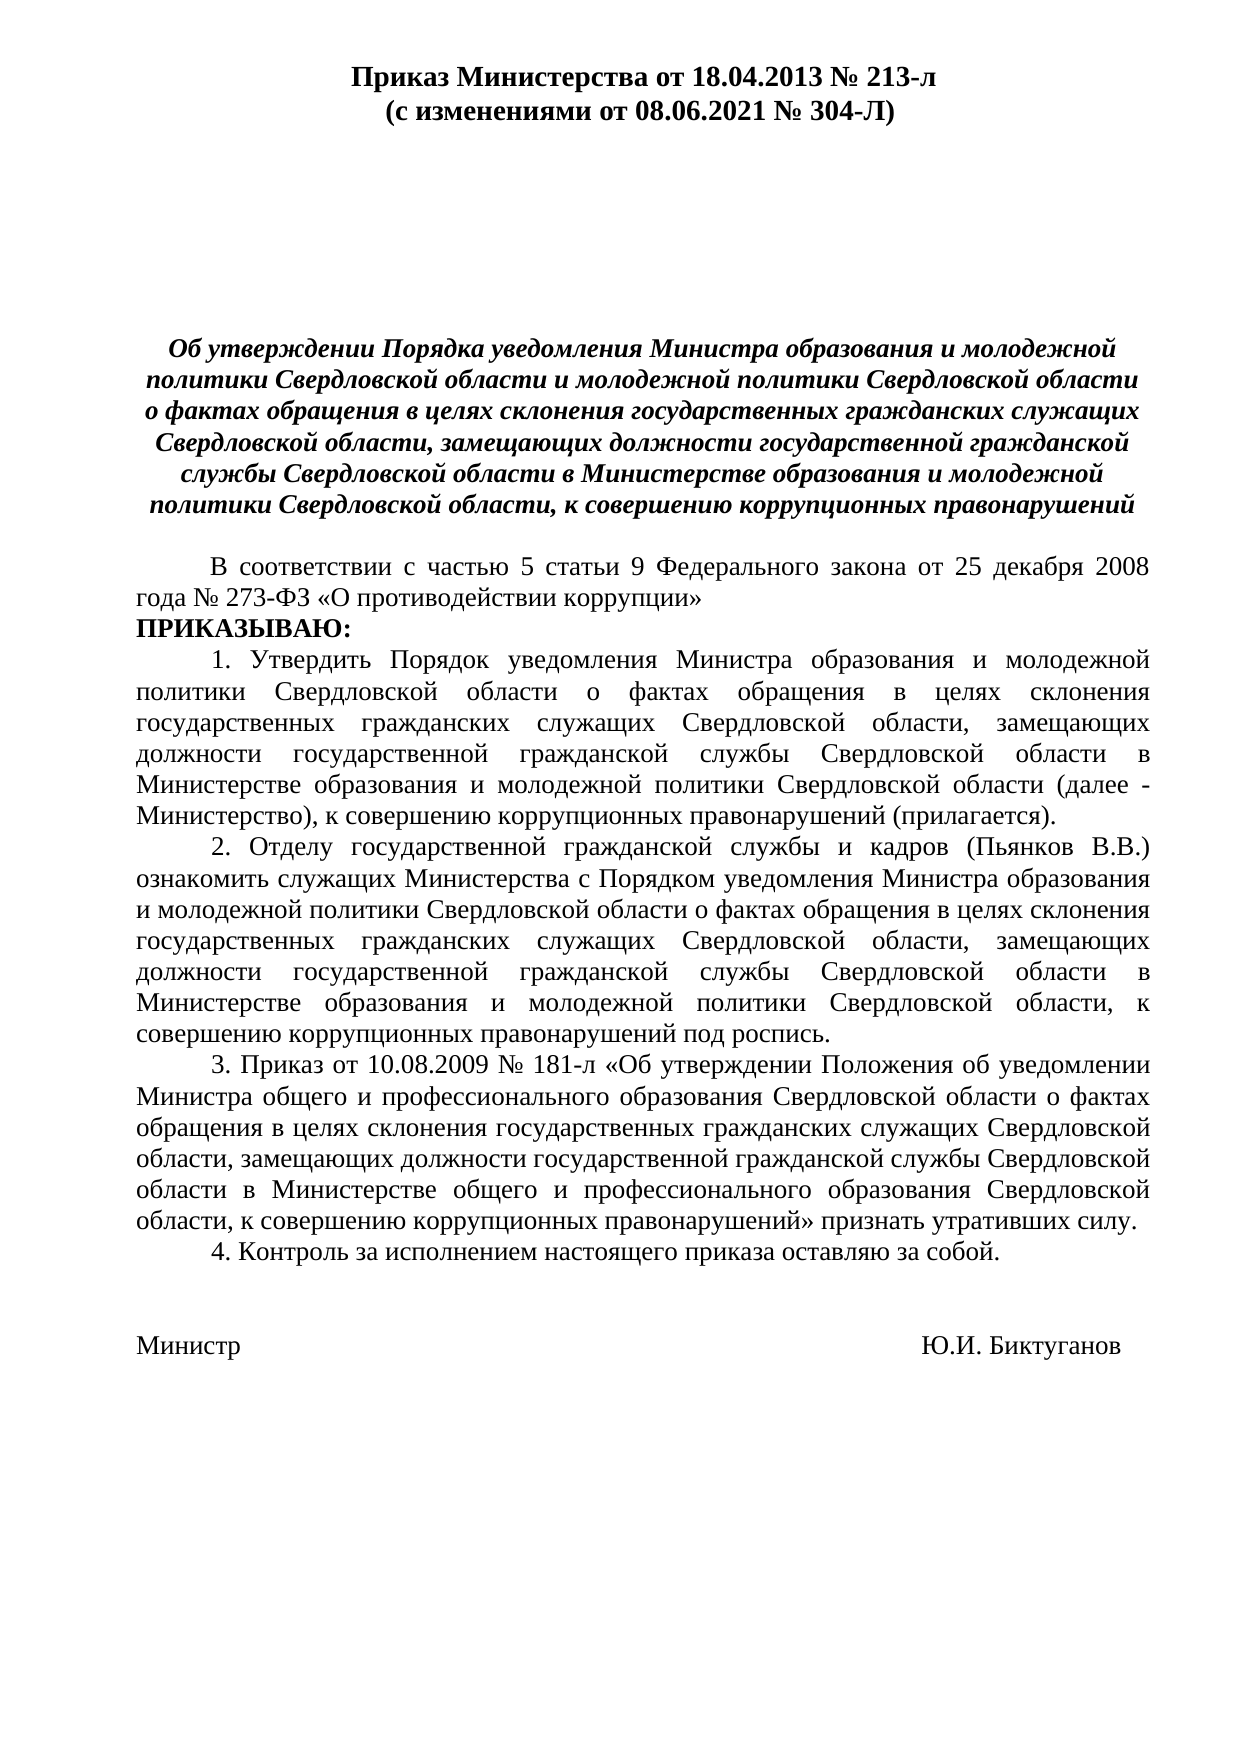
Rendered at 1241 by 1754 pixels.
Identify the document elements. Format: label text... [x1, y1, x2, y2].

text 4. Контроль за исполнением настоящего приказа оставляю за собой. [136, 1235, 1152, 1267]
text 1. Утвердить Порядок уведомления Министра образования и молодежной политики Свердловской области о фактах обращения в целях склонения государственных гражданских служащих Свердловской области, замещающих должности государственной гражданской службы Свердловской области в Министерстве образования и молодежной политики Свердловской области (далее - Министерство), к совершению коррупционных правонарушений (прилагается). [136, 644, 1152, 831]
text 2. Отделу государственной гражданской службы и кадров (Пьянков В.В.) ознакомить служащих Министерства с Порядком уведомления Министра образования и молодежной политики Свердловской области о фактах обращения в целях склонения государственных гражданских служащих Свердловской области, замещающих должности государственной гражданской службы Свердловской области в Министерстве образования и молодежной политики Свердловской области, к совершению коррупционных правонарушений под роспись. [136, 831, 1152, 1048]
text Министр Ю.И. Биктуганов [136, 1329, 1152, 1360]
subtitle Приказ Министерства от 18.04.2013 № 213-л [136, 59, 1152, 93]
subtitle Об утверждении Порядка уведомления Министра образования и молодежной политики Свердловской области и молодежной политики Свердловской области о фактах обращения в целях склонения государственных гражданских служащих Свердловской области, замещающих должности государственной гражданской службы Свердловской области в Министерстве образования и молодежной политики Свердловской области, к совершению коррупционных правонарушений [136, 332, 1152, 519]
text 3. Приказ от 10.08.2009 № 181-л «Об утверждении Положения об уведомлении Министра общего и профессионального образования Свердловской области о фактах обращения в целях склонения государственных гражданских служащих Свердловской области, замещающих должности государственной гражданской службы Свердловской области в Министерстве общего и профессионального образования Свердловской области, к совершению коррупционных правонарушений» признать утративших силу. [136, 1048, 1152, 1235]
title В соответствии с частью 5 статьи 9 Федерального закона от 25 декабря 2008 года № 273-ФЗ «О противодействии коррупции» [136, 550, 1152, 612]
text Приказываю: [136, 612, 1152, 644]
subtitle (с изменениями от 08.06.2021 № 304-Л) [136, 93, 1152, 126]
